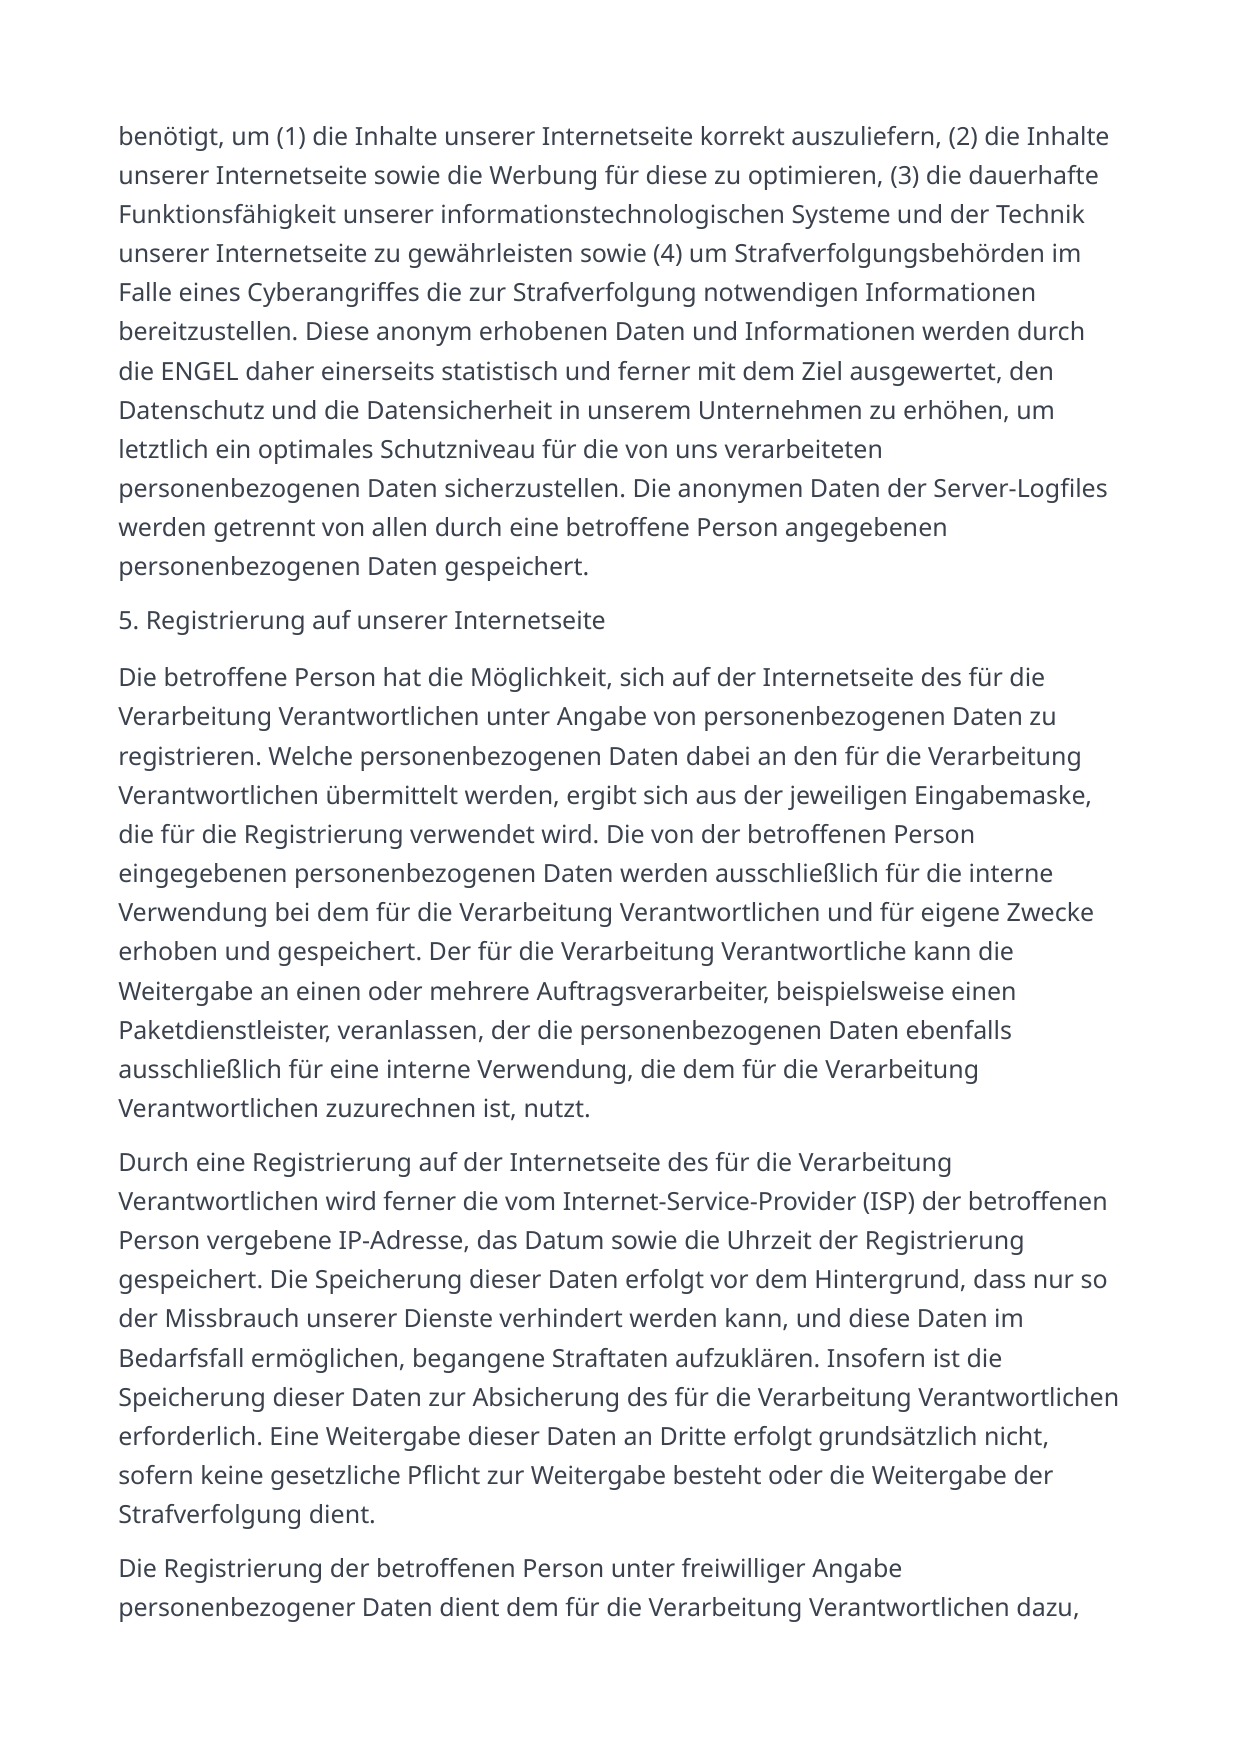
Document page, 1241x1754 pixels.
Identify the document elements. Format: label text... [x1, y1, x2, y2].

text Die betroffene Person hat die Möglichkeit, sich auf der Internetseite des für die Verarbeitung Verantwortlichen unter Angabe von personenbezogenen Daten zu registrieren. Welche personenbezogenen Daten dabei an den für die Verarbeitung Verantwortlichen übermittelt werden, ergibt sich aus der jeweiligen Eingabemaske, die für die Registrierung verwendet wird. Die von der betroffenen Person eingegebenen personenbezogenen Daten werden ausschließlich für die interne Verwendung bei dem für die Verarbeitung Verantwortlichen und für eigene Zwecke erhoben und gespeichert. Der für die Verarbeitung Verantwortliche kann die Weitergabe an einen oder mehrere Auftragsverarbeiter, beispielsweise einen Paketdienstleister, veranlassen, der die personenbezogenen Daten ebenfalls ausschließlich für eine interne Verwendung, die dem für die Verarbeitung Verantwortlichen zuzurechnen ist, nutzt. [118, 660, 1122, 1125]
text Die Registrierung der betroffenen Person unter freiwilliger Angabe personenbezogener Daten dient dem für die Verarbeitung Verantwortlichen dazu, [118, 1551, 1122, 1624]
subtitle 5. Registrierung auf unserer Internetseite [118, 603, 1122, 637]
text Durch eine Registrierung auf der Internetseite des für die Verarbeitung Verantwortlichen wird ferner die vom Internet-Service-Provider (ISP) der betroffenen Person vergebene IP-Adresse, das Datum sowie die Uhrzeit der Registrierung gespeichert. Die Speicherung dieser Daten erfolgt vor dem Hintergrund, dass nur so der Missbrauch unserer Dienste verhindert werden kann, und diese Daten im Bedarfsfall ermöglichen, begangene Straftaten aufzuklären. Insofern ist die Speicherung dieser Daten zur Absicherung des für die Verarbeitung Verantwortlichen erforderlich. Eine Weitergabe dieser Daten an Dritte erfolgt grundsätzlich nicht, sofern keine gesetzliche Pflicht zur Weitergabe besteht oder die Weitergabe der Strafverfolgung dient. [118, 1144, 1122, 1531]
text benötigt, um (1) die Inhalte unserer Internetseite korrekt auszuliefern, (2) die Inhalte unserer Internetseite sowie die Werbung für diese zu optimieren, (3) die dauerhafte Funktionsfähigkeit unserer informationstechnologischen Systeme und der Technik unserer Internetseite zu gewährleisten sowie (4) um Strafverfolgungsbehörden im Falle eines Cyberangriffes die zur Strafverfolgung notwendigen Informationen bereitzustellen. Diese anonym erhobenen Daten und Informationen werden durch die ENGEL daher einerseits statistisch und ferner mit dem Ziel ausgewertet, den Datenschutz und die Datensicherheit in unserem Unternehmen zu erhöhen, um letztlich ein optimales Schutzniveau für die von uns verarbeiteten personenbezogenen Daten sicherzustellen. Die anonymen Daten der Server-Logfiles werden getrennt von allen durch eine betroffene Person angegebenen personenbezogenen Daten gespeichert. [118, 118, 1122, 583]
